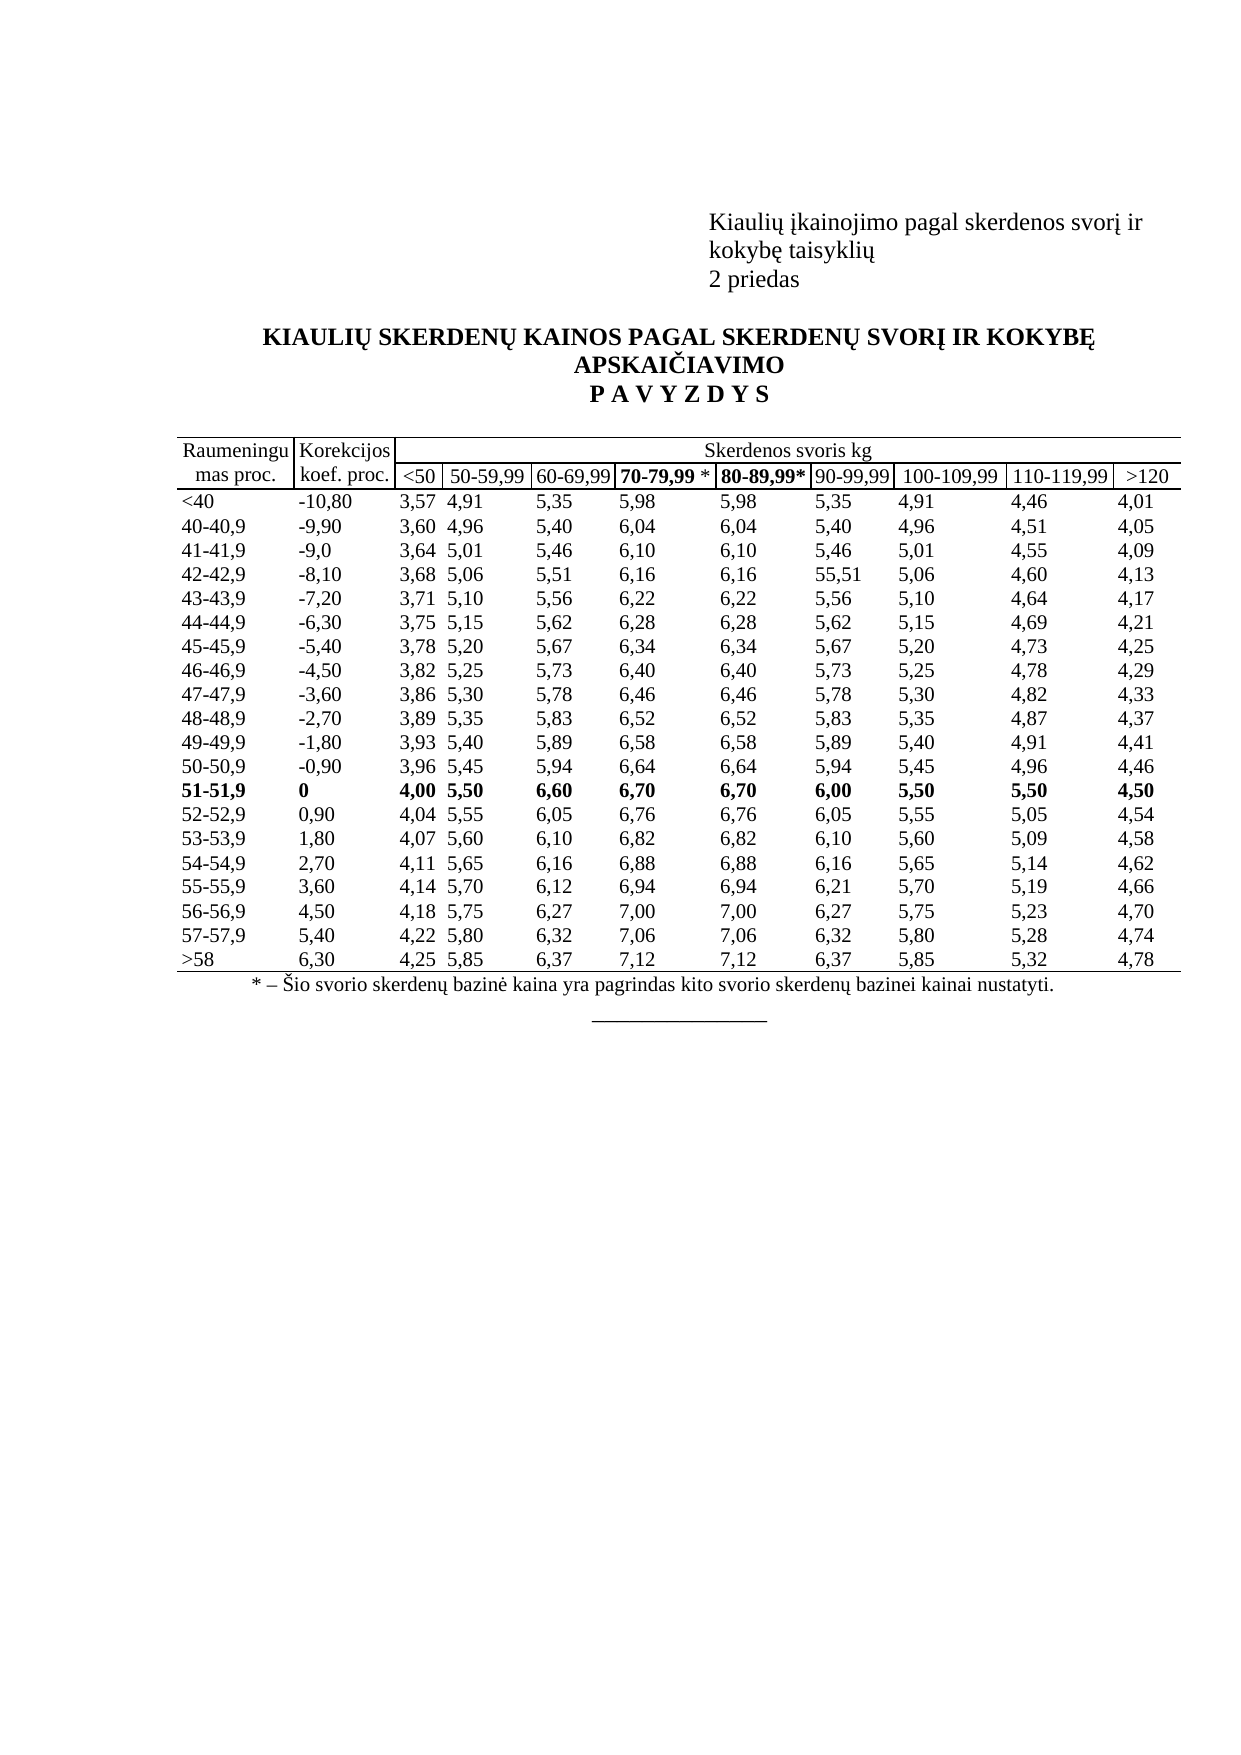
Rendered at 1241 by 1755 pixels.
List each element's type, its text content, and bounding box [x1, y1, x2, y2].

table_cell <50 [396, 464, 442, 488]
table_cell 5,67 [532, 634, 615, 658]
table_cell 4,00 [395, 778, 443, 802]
table_cell 60-69,99 [532, 464, 614, 488]
table_cell 6,16 [532, 850, 615, 874]
table_cell 6,05 [532, 802, 615, 826]
table_cell 6,64 [716, 754, 811, 778]
table_cell 7,06 [716, 923, 811, 947]
table_cell 6,37 [532, 947, 615, 971]
table_cell 5,45 [443, 754, 532, 778]
table_cell 4,55 [1007, 538, 1113, 562]
table_cell 4,17 [1114, 586, 1181, 610]
table_cell 5,32 [1007, 947, 1113, 971]
table_cell 5,15 [894, 610, 1007, 634]
table_cell 53-53,9 [177, 826, 294, 850]
table_cell 45-45,9 [177, 634, 294, 658]
table_cell 4,58 [1114, 826, 1181, 850]
table_cell 6,21 [811, 875, 894, 898]
table_cell 5,09 [1007, 826, 1113, 850]
table_cell 6,82 [716, 826, 811, 850]
table_cell 5,20 [443, 634, 532, 658]
table_cell 5,85 [894, 947, 1007, 971]
table_cell 5,62 [532, 610, 615, 634]
table_cell 0 [294, 778, 395, 802]
table_cell -10,80 [294, 490, 395, 513]
table_cell 4,54 [1114, 802, 1181, 826]
table_cell 51-51,9 [177, 778, 294, 802]
table_cell 4,05 [1114, 514, 1181, 538]
table_cell 5,55 [894, 802, 1007, 826]
table_cell 5,65 [443, 850, 532, 874]
table_header Raumeningumas proc. [177, 438, 293, 488]
table_cell 5,30 [894, 682, 1007, 706]
table_cell 7,12 [615, 947, 716, 971]
table_cell 6,22 [615, 586, 716, 610]
table_cell 3,57 [395, 490, 443, 513]
table_cell 5,46 [532, 538, 615, 562]
table_cell 7,06 [615, 923, 716, 947]
table_cell 5,55 [443, 802, 532, 826]
table_cell 54-54,9 [177, 850, 294, 874]
table_cell 4,50 [1114, 778, 1181, 802]
table_cell 3,89 [395, 706, 443, 730]
table_header Skerdenos svoris kg [396, 438, 1181, 462]
table_cell -9,0 [294, 538, 395, 562]
table_cell 5,05 [1007, 802, 1113, 826]
table_cell 4,64 [1007, 586, 1113, 610]
table_cell 100-109,99 [895, 464, 1006, 488]
table_cell 4,11 [395, 850, 443, 874]
table_cell 5,06 [894, 562, 1007, 586]
table_cell >58 [177, 947, 294, 971]
table_cell 4,07 [395, 826, 443, 850]
table_cell 5,98 [716, 490, 811, 513]
table_cell 4,74 [1114, 923, 1181, 947]
table_cell 4,78 [1114, 947, 1181, 971]
table_cell 52-52,9 [177, 802, 294, 826]
table_cell 6,46 [615, 682, 716, 706]
table_cell 4,01 [1114, 490, 1181, 513]
table_cell 46-46,9 [177, 658, 294, 682]
table_cell 110-119,99 [1007, 464, 1113, 488]
table_cell 4,41 [1114, 730, 1181, 754]
table_cell 6,76 [716, 802, 811, 826]
table_cell 6,00 [811, 778, 894, 802]
table_cell 4,91 [443, 490, 532, 513]
table_cell 6,82 [615, 826, 716, 850]
table_cell 6,10 [615, 538, 716, 562]
table_cell 5,20 [894, 634, 1007, 658]
table_cell 5,15 [443, 610, 532, 634]
table_cell 0,90 [294, 802, 395, 826]
table_cell 6,22 [716, 586, 811, 610]
table_cell 6,27 [532, 899, 615, 923]
table_cell 5,83 [532, 706, 615, 730]
table_cell 6,28 [615, 610, 716, 634]
table_cell 55,51 [811, 562, 894, 586]
table_cell 6,88 [716, 850, 811, 874]
text 2 priedas [177, 264, 1181, 293]
table_cell 6,16 [716, 562, 811, 586]
table_cell 5,50 [894, 778, 1007, 802]
table_cell 6,28 [716, 610, 811, 634]
table_cell 5,65 [894, 850, 1007, 874]
table_cell 6,10 [716, 538, 811, 562]
table_cell 5,35 [811, 490, 894, 513]
table_cell 5,73 [811, 658, 894, 682]
table_cell 4,25 [395, 947, 443, 971]
table_cell 6,16 [615, 562, 716, 586]
table_cell 90-99,99 [812, 464, 893, 488]
table_cell 43-43,9 [177, 586, 294, 610]
table_cell -9,90 [294, 514, 395, 538]
table_cell 5,01 [894, 538, 1007, 562]
table_cell 40-40,9 [177, 514, 294, 538]
table_cell 5,67 [811, 634, 894, 658]
table_cell 4,70 [1114, 899, 1181, 923]
text PAVYZDYS [177, 379, 1181, 408]
table_cell 5,25 [894, 658, 1007, 682]
table_cell 5,10 [894, 586, 1007, 610]
table_cell 4,87 [1007, 706, 1113, 730]
table_cell 6,58 [716, 730, 811, 754]
table_cell 4,09 [1114, 538, 1181, 562]
table_cell 6,34 [615, 634, 716, 658]
table_cell 6,46 [716, 682, 811, 706]
text kokybę taisyklių [177, 235, 1181, 264]
table_cell 4,69 [1007, 610, 1113, 634]
table_cell 6,05 [811, 802, 894, 826]
table_cell 4,13 [1114, 562, 1181, 586]
table_cell 4,50 [294, 899, 395, 923]
table_cell 4,33 [1114, 682, 1181, 706]
table_cell -5,40 [294, 634, 395, 658]
table_cell 6,10 [811, 826, 894, 850]
table_cell 42-42,9 [177, 562, 294, 586]
table_cell 48-48,9 [177, 706, 294, 730]
table_cell 4,04 [395, 802, 443, 826]
table_cell 6,88 [615, 850, 716, 874]
table_cell 5,70 [443, 875, 532, 898]
table_cell 5,45 [894, 754, 1007, 778]
table_cell 3,93 [395, 730, 443, 754]
table_cell 5,85 [443, 947, 532, 971]
table_cell 5,25 [443, 658, 532, 682]
table_cell 2,70 [294, 850, 395, 874]
table_cell 6,60 [532, 778, 615, 802]
table_cell 55-55,9 [177, 875, 294, 898]
table_cell 5,56 [811, 586, 894, 610]
table_cell -4,50 [294, 658, 395, 682]
table_cell 5,60 [443, 826, 532, 850]
table_cell 56-56,9 [177, 899, 294, 923]
table_cell 5,50 [443, 778, 532, 802]
table_cell 4,37 [1114, 706, 1181, 730]
table_cell 5,23 [1007, 899, 1113, 923]
table_cell 6,04 [615, 514, 716, 538]
table_cell 4,21 [1114, 610, 1181, 634]
text KIAULIŲ SKERDENŲ KAINOS PAGAL SKERDENŲ SVORĮ IR KOKYBĘ APSKAIČIAVIMO [177, 322, 1181, 379]
table_cell 5,70 [894, 875, 1007, 898]
table_cell 5,75 [443, 899, 532, 923]
table_cell 49-49,9 [177, 730, 294, 754]
table_cell 4,22 [395, 923, 443, 947]
table_cell 3,78 [395, 634, 443, 658]
table_cell 6,70 [716, 778, 811, 802]
table_cell 6,52 [716, 706, 811, 730]
table_cell 5,60 [894, 826, 1007, 850]
table_cell 6,32 [811, 923, 894, 947]
table_cell 4,25 [1114, 634, 1181, 658]
table_cell 3,82 [395, 658, 443, 682]
table_cell 4,29 [1114, 658, 1181, 682]
table_cell 4,82 [1007, 682, 1113, 706]
table_cell 6,70 [615, 778, 716, 802]
table_cell 5,75 [894, 899, 1007, 923]
table_cell 4,96 [894, 514, 1007, 538]
table_cell 3,60 [395, 514, 443, 538]
table_cell 5,50 [1007, 778, 1113, 802]
table_cell 4,73 [1007, 634, 1113, 658]
table_cell 5,89 [532, 730, 615, 754]
table_cell 3,86 [395, 682, 443, 706]
table_cell 41-41,9 [177, 538, 294, 562]
table_cell 4,62 [1114, 850, 1181, 874]
table_cell 5,51 [532, 562, 615, 586]
table_cell 6,76 [615, 802, 716, 826]
table_cell 5,40 [294, 923, 395, 947]
table_cell 5,40 [443, 730, 532, 754]
table_cell 3,96 [395, 754, 443, 778]
table_cell 6,58 [615, 730, 716, 754]
table_cell 5,83 [811, 706, 894, 730]
table_cell 70-79,99 * [616, 464, 715, 488]
table_cell 6,40 [615, 658, 716, 682]
text Kiaulių įkainojimo pagal skerdenos svorį ir [177, 207, 1181, 235]
table_cell 5,94 [811, 754, 894, 778]
text * – Šio svorio skerdenų bazinė kaina yra pagrindas kito svorio skerdenų bazinei kainai nustatyti. [177, 972, 1181, 996]
table_cell 44-44,9 [177, 610, 294, 634]
table_cell 5,40 [811, 514, 894, 538]
table_cell 5,19 [1007, 875, 1113, 898]
table_cell 5,14 [1007, 850, 1113, 874]
table_cell 6,32 [532, 923, 615, 947]
table_cell 50-59,99 [443, 464, 531, 488]
table_cell -3,60 [294, 682, 395, 706]
table_cell 5,94 [532, 754, 615, 778]
table_cell -8,10 [294, 562, 395, 586]
table_cell 6,16 [811, 850, 894, 874]
table_cell 4,18 [395, 899, 443, 923]
table_cell 4,66 [1114, 875, 1181, 898]
table_cell 5,35 [894, 706, 1007, 730]
table_cell 3,60 [294, 875, 395, 898]
table_cell 4,96 [1007, 754, 1113, 778]
table_cell 5,46 [811, 538, 894, 562]
table_cell 4,46 [1007, 490, 1113, 513]
table_cell 5,73 [532, 658, 615, 682]
table_cell 7,00 [615, 899, 716, 923]
table_cell 3,71 [395, 586, 443, 610]
table_cell 4,51 [1007, 514, 1113, 538]
table_cell 1,80 [294, 826, 395, 850]
table_cell 6,94 [615, 875, 716, 898]
table_cell 5,10 [443, 586, 532, 610]
table_cell -1,80 [294, 730, 395, 754]
table_cell <40 [177, 490, 294, 513]
table_cell 6,27 [811, 899, 894, 923]
table_cell 6,04 [716, 514, 811, 538]
table_cell 5,78 [811, 682, 894, 706]
table_cell 4,91 [894, 490, 1007, 513]
table_cell 5,80 [443, 923, 532, 947]
table_cell 4,14 [395, 875, 443, 898]
table_cell 3,64 [395, 538, 443, 562]
table_cell 6,30 [294, 947, 395, 971]
table_cell 6,64 [615, 754, 716, 778]
table_cell 5,40 [532, 514, 615, 538]
table_cell 5,30 [443, 682, 532, 706]
table_cell 4,78 [1007, 658, 1113, 682]
table_cell 6,40 [716, 658, 811, 682]
table_cell 5,56 [532, 586, 615, 610]
table_cell 6,12 [532, 875, 615, 898]
table_cell 6,34 [716, 634, 811, 658]
table_cell 5,40 [894, 730, 1007, 754]
table_cell 5,35 [532, 490, 615, 513]
table_cell 7,12 [716, 947, 811, 971]
table_cell 5,62 [811, 610, 894, 634]
table_cell 80-89,99* [717, 464, 810, 488]
table_cell 5,28 [1007, 923, 1113, 947]
table_cell -6,30 [294, 610, 395, 634]
table_cell 5,98 [615, 490, 716, 513]
table_cell 50-50,9 [177, 754, 294, 778]
table_cell 5,89 [811, 730, 894, 754]
table_cell >120 [1114, 464, 1181, 488]
table_cell -7,20 [294, 586, 395, 610]
table_cell 4,91 [1007, 730, 1113, 754]
table_cell 6,10 [532, 826, 615, 850]
table_cell 5,35 [443, 706, 532, 730]
table_cell 47-47,9 [177, 682, 294, 706]
table_cell 5,01 [443, 538, 532, 562]
table_cell 3,75 [395, 610, 443, 634]
table_cell 7,00 [716, 899, 811, 923]
table_cell 6,52 [615, 706, 716, 730]
table_cell -0,90 [294, 754, 395, 778]
table_cell 4,60 [1007, 562, 1113, 586]
table_cell 4,96 [443, 514, 532, 538]
table_cell 5,78 [532, 682, 615, 706]
table_cell 4,46 [1114, 754, 1181, 778]
table_cell 57-57,9 [177, 923, 294, 947]
table_header Korekcijos koef. proc. [295, 438, 394, 488]
table_cell -2,70 [294, 706, 395, 730]
table_cell 6,37 [811, 947, 894, 971]
table_cell 3,68 [395, 562, 443, 586]
table_cell 5,80 [894, 923, 1007, 947]
table_cell 5,06 [443, 562, 532, 586]
table_cell 6,94 [716, 875, 811, 898]
text ______________ [177, 996, 1181, 1025]
